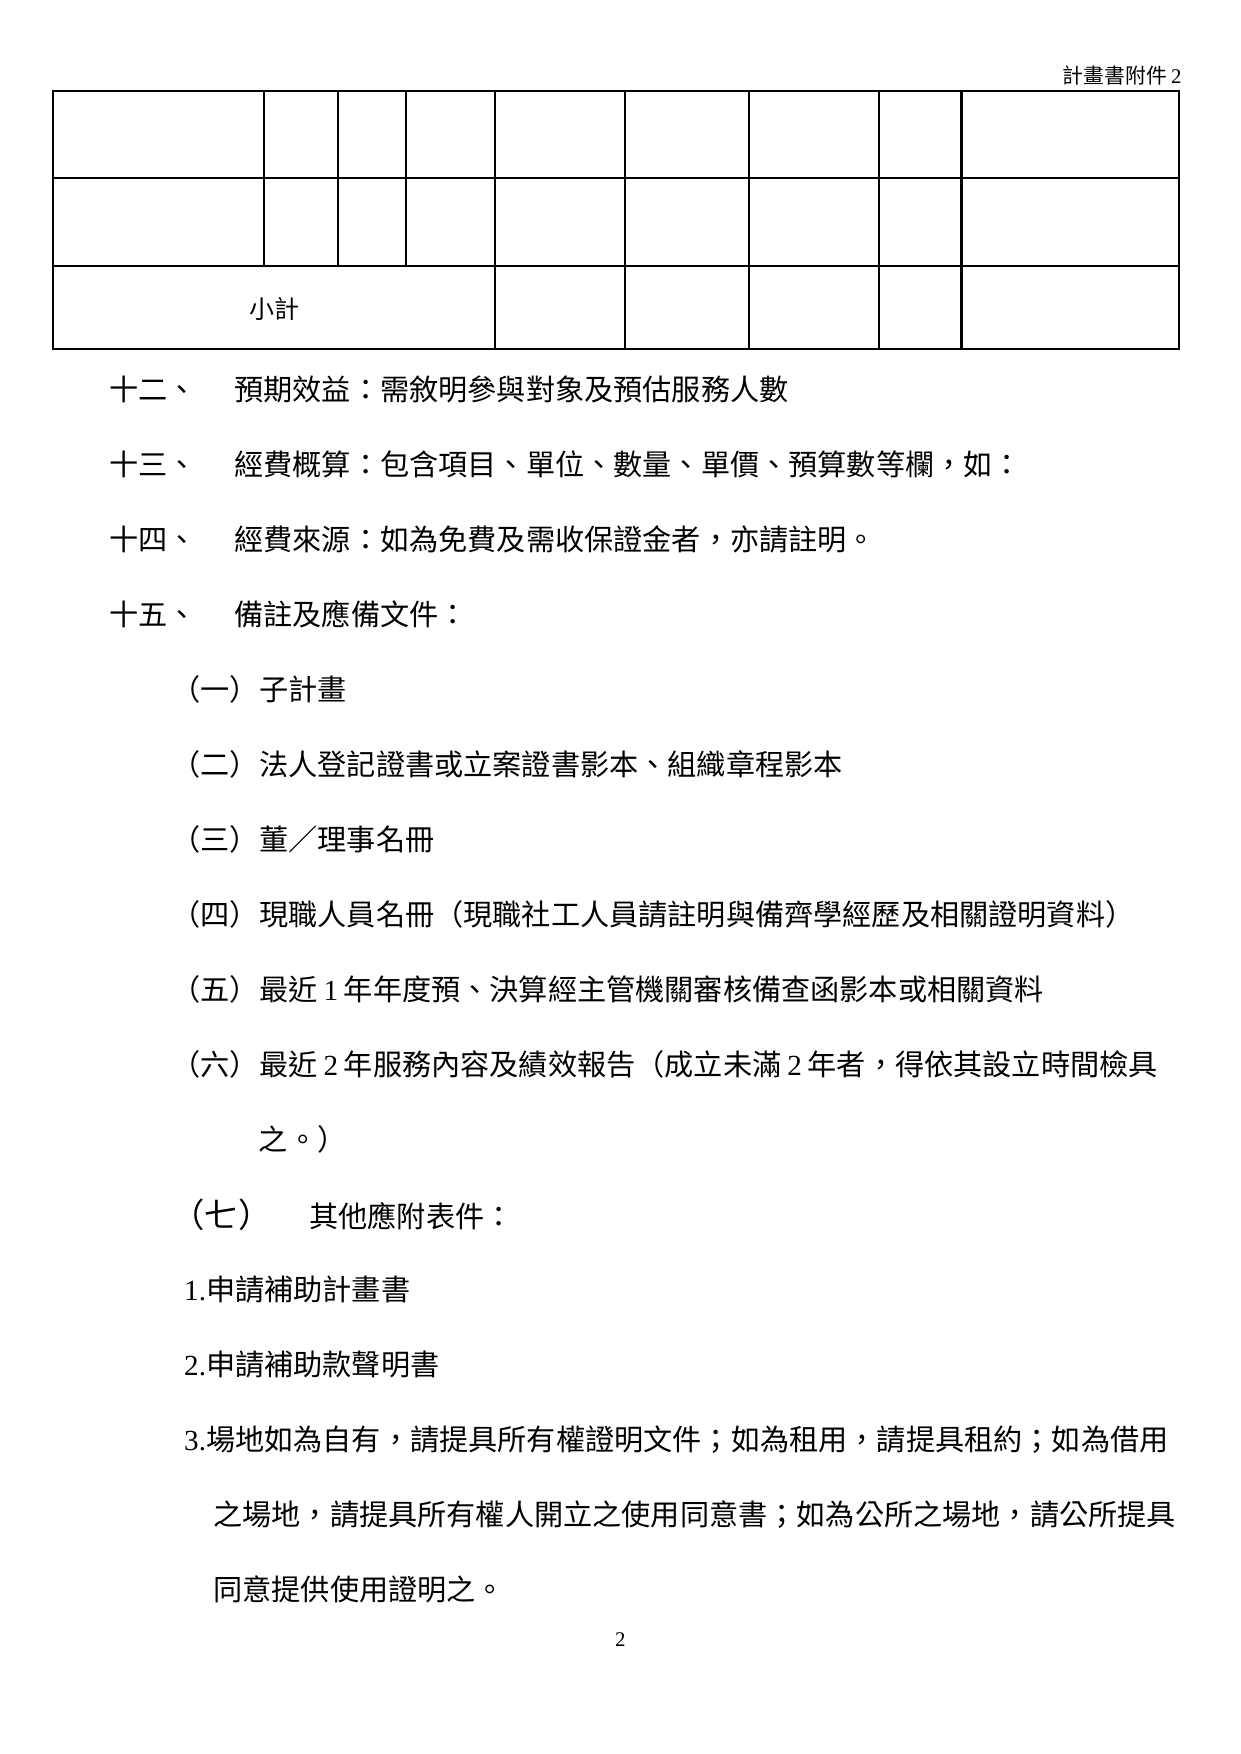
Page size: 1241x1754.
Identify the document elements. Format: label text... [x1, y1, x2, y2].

list 董／理事名冊 [171, 800, 1181, 875]
list 其他應附表件： [171, 1175, 1181, 1250]
table_cell [339, 179, 405, 265]
table_cell [496, 92, 624, 177]
list 現職人員名冊（現職社工人員請註明與備齊學經歷及相關證明資料） [171, 875, 1181, 950]
table_cell [626, 179, 748, 265]
table_cell [626, 267, 748, 348]
list 法人登記證書或立案證書影本、組織章程影本 [171, 725, 1181, 800]
table_cell [963, 179, 1178, 265]
text 2.申請補助款聲明書 [96, 1325, 1181, 1400]
text 1.申請補助計畫書 [96, 1250, 1181, 1325]
table_cell [750, 92, 878, 177]
table_cell [626, 92, 748, 177]
list 經費概算：包含項目、單位、數量、單價、預算數等欄，如： [109, 425, 1181, 500]
table_cell [407, 179, 494, 265]
table_cell [496, 179, 624, 265]
table_cell [54, 92, 263, 177]
table_cell [265, 92, 337, 177]
table_cell 小計 [54, 267, 494, 348]
table_cell [963, 92, 1178, 177]
table_cell [750, 267, 878, 348]
table_cell [880, 267, 960, 348]
table_cell [963, 267, 1178, 348]
list 經費來源：如為免費及需收保證金者，亦請註明。 [109, 500, 1181, 575]
table_cell [265, 179, 337, 265]
list 預期效益：需敘明參與對象及預估服務人數 [109, 350, 1181, 425]
list 最近2年服務內容及績效報告（成立未滿2年者，得依其設立時間檢具之。） [171, 1025, 1181, 1175]
table_cell [339, 92, 405, 177]
table_cell [496, 267, 624, 348]
table_cell [54, 179, 263, 265]
list 最近1年年度預、決算經主管機關審核備查函影本或相關資料 [171, 950, 1181, 1025]
table_cell [407, 92, 494, 177]
list 備註及應備文件： [109, 575, 1181, 650]
table_cell [880, 179, 960, 265]
table_cell [880, 92, 960, 177]
text 3.場地如為自有，請提具所有權證明文件；如為租用，請提具租約；如為借用之場地，請提具所有權人開立之使用同意書；如為公所之場地，請公所提具同意提供使用證明之。 [184, 1400, 1181, 1625]
list 子計畫 [171, 650, 1181, 725]
table_cell [750, 179, 878, 265]
